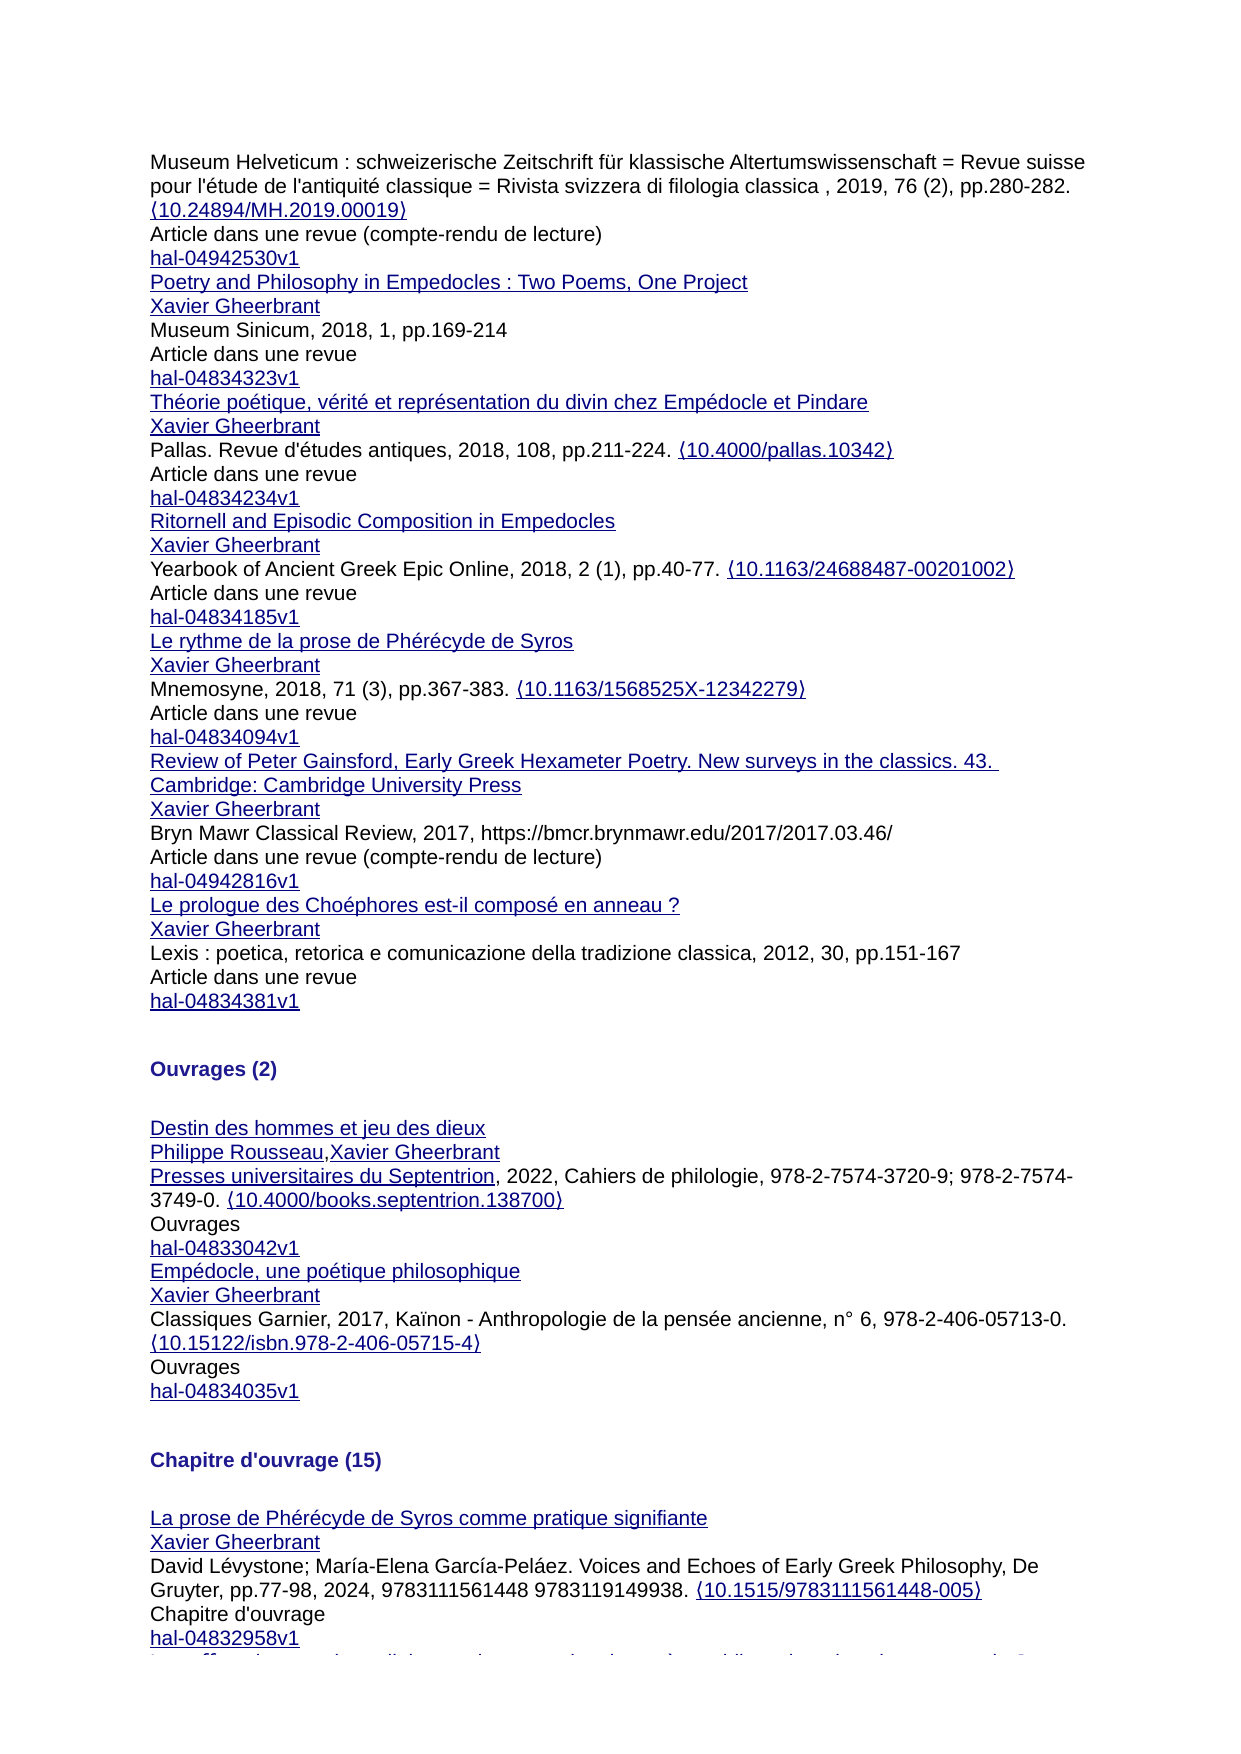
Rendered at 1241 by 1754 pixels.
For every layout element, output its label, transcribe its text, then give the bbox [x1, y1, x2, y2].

table_cell Museum Helveticum : schweizerische Zeitschrift für klassische Altertumswissenschaft = Revue suisse pour l'étude de l'antiquité classique = Rivista svizzera di filologia classica , 2019, 76 (2), pp.280-282. ⟨10.24894/MH.2019.00019⟩ Article dans une revue (compte-rendu de lecture) hal-04942530v1 [150, 150, 1090, 270]
table_cell Empédocle, une poétique philosophique Xavier Gheerbrant Classiques Garnier, 2017, Kaïnon - Anthropologie de la pensée ancienne, n° 6, 978-2-406-05713-0. ⟨10.15122/isbn.978-2-406-05715-4⟩ Ouvrages hal-04834035v1 [150, 1259, 1090, 1403]
table_cell Poetry and Philosophy in Empedocles : Two Poems, One Project Xavier Gheerbrant Museum Sinicum, 2018, 1, pp.169-214 Article dans une revue hal-04834323v1 [150, 270, 1090, 389]
table_cell Review of Peter Gainsford, Early Greek Hexameter Poetry. New surveys in the classics. 43. Cambridge: Cambridge University Press Xavier Gheerbrant Bryn Mawr Classical Review, 2017, https://bmcr.brynmawr.edu/2017/2017.03.46/ Article dans une revue (compte-rendu de lecture) hal-04942816v1 [150, 749, 1090, 893]
table_cell Le prologue des Choéphores est-il composé en anneau ? Xavier Gheerbrant Lexis : poetica, retorica e comunicazione della tradizione classica, 2012, 30, pp.151-167 Article dans une revue hal-04834381v1 [150, 893, 1090, 1012]
table_cell Le rythme de la prose de Phérécyde de Syros Xavier Gheerbrant Mnemosyne, 2018, 71 (3), pp.367-383. ⟨10.1163/1568525X-12342279⟩ Article dans une revue hal-04834094v1 [150, 629, 1090, 749]
table_header La prose de Phérécyde de Syros comme pratique signifiante Xavier Gheerbrant David Lévystone; María-Elena García-Peláez. Voices and Echoes of Early Greek Philosophy, De Gruyter, pp.77-98, 2024, 9783111561448 9783119149938. ⟨10.1515/9783111561448-005⟩ Chapitre d'ouvrage hal-04832958v1 [150, 1506, 1090, 1650]
subtitle Ouvrages (2) [150, 1057, 1090, 1081]
table_cell Théorie poétique, vérité et représentation du divin chez Empédocle et Pindare Xavier Gheerbrant Pallas. Revue d'études antiques, 2018, 108, pp.211-224. ⟨10.4000/pallas.10342⟩ Article dans une revue hal-04834234v1 [150, 390, 1090, 509]
table_cell Ritornell and Episodic Composition in Empedocles Xavier Gheerbrant Yearbook of Ancient Greek Epic Online, 2018, 2 (1), pp.40-77. ⟨10.1163/24688487-00201002⟩ Article dans une revue hal-04834185v1 [150, 509, 1090, 629]
subtitle Chapitre d'ouvrage (15) [150, 1448, 1090, 1472]
table_header Destin des hommes et jeu des dieux Philippe Rousseau,Xavier Gheerbrant Presses universitaires du Septentrion, 2022, Cahiers de philologie, 978-2-7574-3720-9; 978-2-7574-3749-0. ⟨10.4000/books.septentrion.138700⟩ Ouvrages hal-04833042v1 [150, 1116, 1090, 1259]
